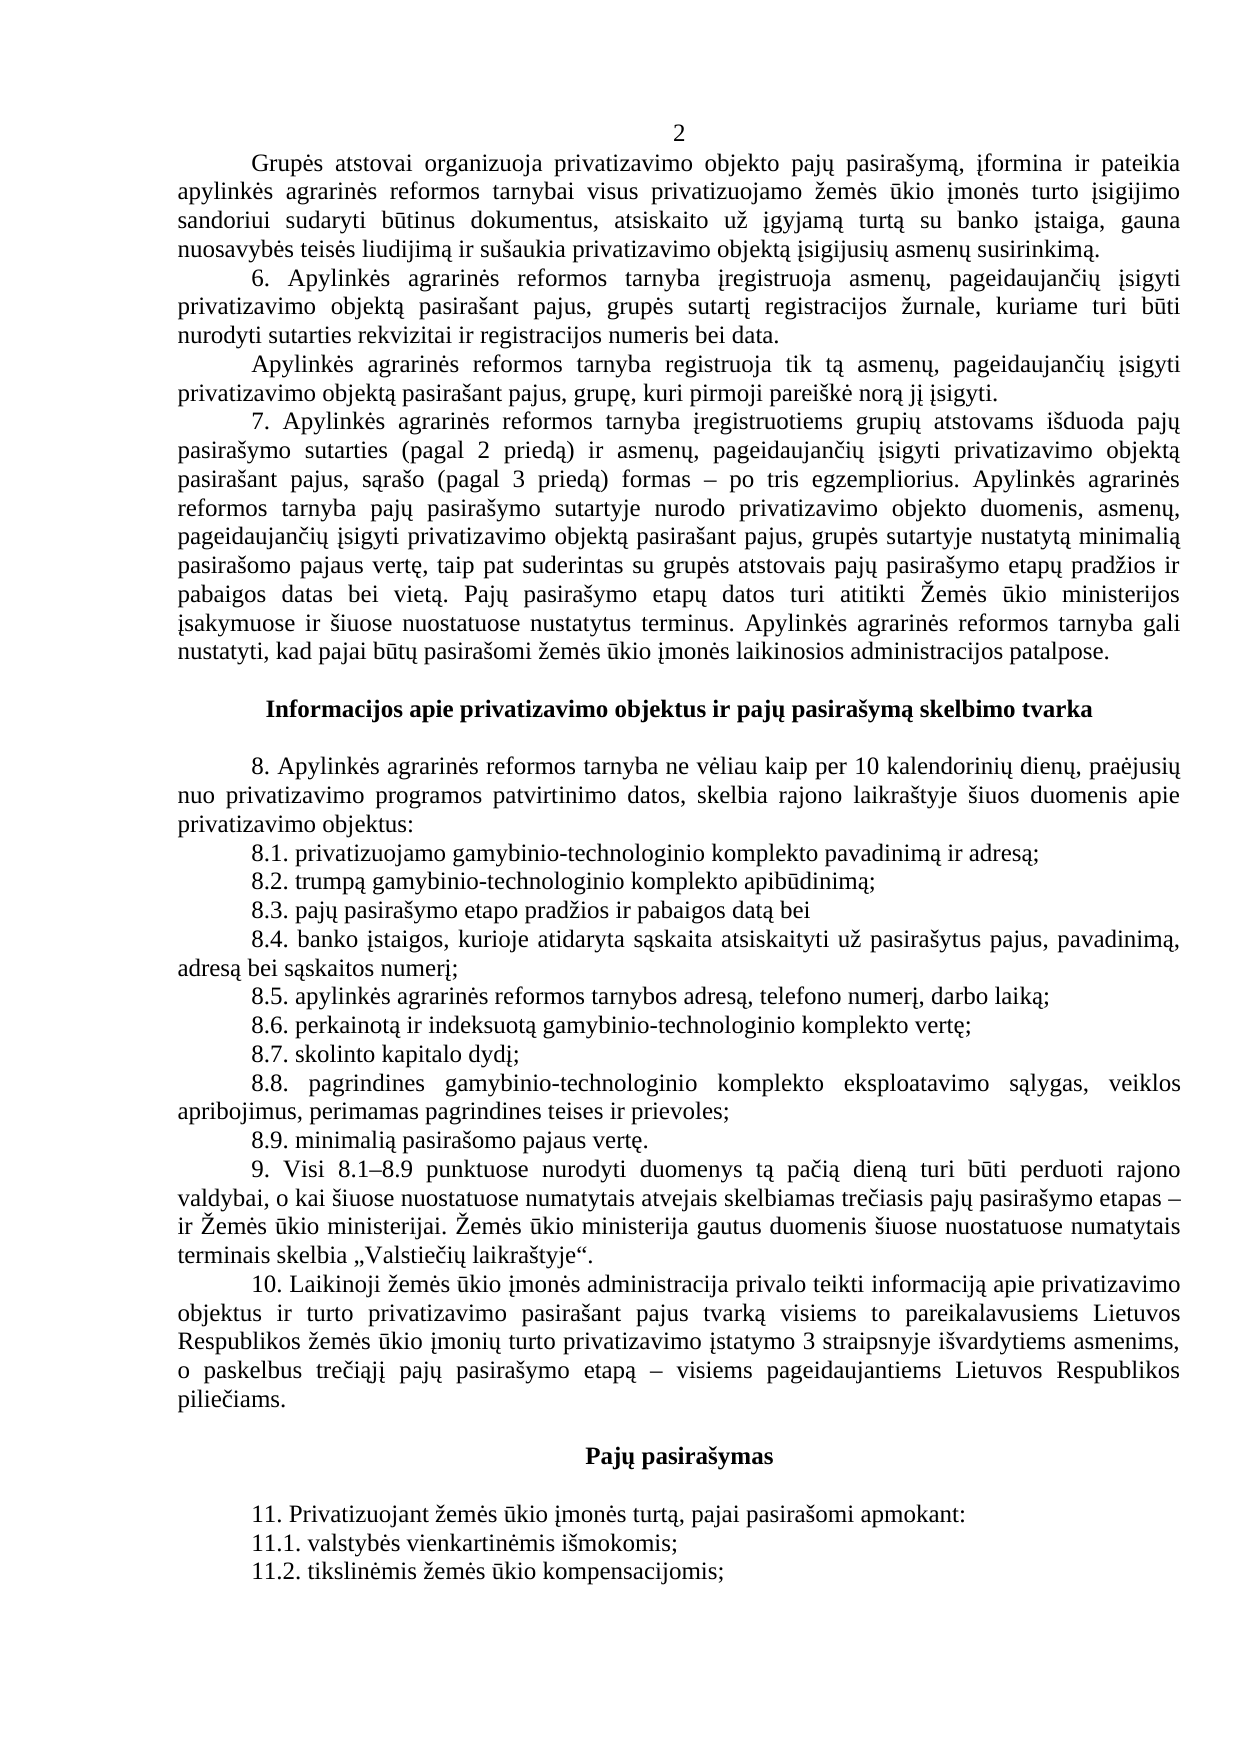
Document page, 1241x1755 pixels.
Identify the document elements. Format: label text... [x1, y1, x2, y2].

text 8.3. pajų pasirašymo etapo pradžios ir pabaigos datą bei [177, 895, 1181, 924]
text 6. Apylinkės agrarinės reformos tarnyba įregistruoja asmenų, pageidaujančių įsigyti privatizavimo objektą pasirašant pajus, grupės sutartį registracijos žurnale, kuriame turi būti nurodyti sutarties rekvizitai ir registracijos numeris bei data. [177, 263, 1181, 349]
text 8. Apylinkės agrarinės reformos tarnyba ne vėliau kaip per 10 kalendorinių dienų, praėjusių nuo privatizavimo programos patvirtinimo datos, skelbia rajono laikraštyje šiuos duomenis apie privatizavimo objektus: [177, 751, 1181, 838]
text 8.2. trumpą gamybinio-technologinio komplekto apibūdinimą; [177, 866, 1181, 895]
text 11. Privatizuojant žemės ūkio įmonės turtą, pajai pasirašomi apmokant: [177, 1499, 1181, 1528]
text Informacijos apie privatizavimo objektus ir pajų pasirašymą skelbimo tvarka [177, 694, 1181, 723]
text 8.8. pagrindines gamybinio-technologinio komplekto eksploatavimo sąlygas, veiklos apribojimus, perimamas pagrindines teises ir prievoles; [177, 1068, 1181, 1125]
text 8.7. skolinto kapitalo dydį; [177, 1039, 1181, 1068]
text 11.1. valstybės vienkartinėmis išmokomis; [177, 1528, 1181, 1556]
text 9. Visi 8.1–8.9 punktuose nurodyti duomenys tą pačią dieną turi būti perduoti rajono valdybai, o kai šiuose nuostatuose numatytais atvejais skelbiamas trečiasis pajų pasirašymo etapas – ir Žemės ūkio ministerijai. Žemės ūkio ministerija gautus duomenis šiuose nuostatuose numatytais terminais skelbia „Valstiečių laikraštyje“. [177, 1154, 1181, 1269]
text 8.5. apylinkės agrarinės reformos tarnybos adresą, telefono numerį, darbo laiką; [177, 981, 1181, 1010]
text Pajų pasirašymas [177, 1441, 1181, 1470]
text Apylinkės agrarinės reformos tarnyba registruoja tik tą asmenų, pageidaujančių įsigyti privatizavimo objektą pasirašant pajus, grupę, kuri pirmoji pareiškė norą jį įsigyti. [177, 349, 1181, 406]
text 8.1. privatizuojamo gamybinio-technologinio komplekto pavadinimą ir adresą; [177, 838, 1181, 866]
text 8.4. banko įstaigos, kurioje atidaryta sąskaita atsiskaityti už pasirašytus pajus, pavadinimą, adresą bei sąskaitos numerį; [177, 924, 1181, 981]
text 11.2. tikslinėmis žemės ūkio kompensacijomis; [177, 1556, 1181, 1585]
text 7. Apylinkės agrarinės reformos tarnyba įregistruotiems grupių atstovams išduoda pajų pasirašymo sutarties (pagal 2 priedą) ir asmenų, pageidaujančių įsigyti privatizavimo objektą pasirašant pajus, sąrašo (pagal 3 priedą) formas – po tris egzempliorius. Apylinkės agrarinės reformos tarnyba pajų pasirašymo sutartyje nurodo privatizavimo objekto duomenis, asmenų, pageidaujančių įsigyti privatizavimo objektą pasirašant pajus, grupės sutartyje nustatytą minimalią pasirašomo pajaus vertę, taip pat suderintas su grupės atstovais pajų pasirašymo etapų pradžios ir pabaigos datas bei vietą. Pajų pasirašymo etapų datos turi atitikti Žemės ūkio ministerijos įsakymuose ir šiuose nuostatuose nustatytus terminus. Apylinkės agrarinės reformos tarnyba gali nustatyti, kad pajai būtų pasirašomi žemės ūkio įmonės laikinosios administracijos patalpose. [177, 406, 1181, 665]
text 8.6. perkainotą ir indeksuotą gamybinio-technologinio komplekto vertę; [177, 1010, 1181, 1039]
text 10. Laikinoji žemės ūkio įmonės administracija privalo teikti informaciją apie privatizavimo objektus ir turto privatizavimo pasirašant pajus tvarką visiems to pareikalavusiems Lietuvos Respublikos žemės ūkio įmonių turto privatizavimo įstatymo 3 straipsnyje išvardytiems asmenims, o paskelbus trečiąjį pajų pasirašymo etapą – visiems pageidaujantiems Lietuvos Respublikos piliečiams. [177, 1269, 1181, 1413]
text 8.9. minimalią pasirašomo pajaus vertę. [177, 1125, 1181, 1154]
text Grupės atstovai organizuoja privatizavimo objekto pajų pasirašymą, įformina ir pateikia apylinkės agrarinės reformos tarnybai visus privatizuojamo žemės ūkio įmonės turto įsigijimo sandoriui sudaryti būtinus dokumentus, atsiskaito už įgyjamą turtą su banko įstaiga, gauna nuosavybės teisės liudijimą ir sušaukia privatizavimo objektą įsigijusių asmenų susirinkimą. [177, 148, 1181, 263]
